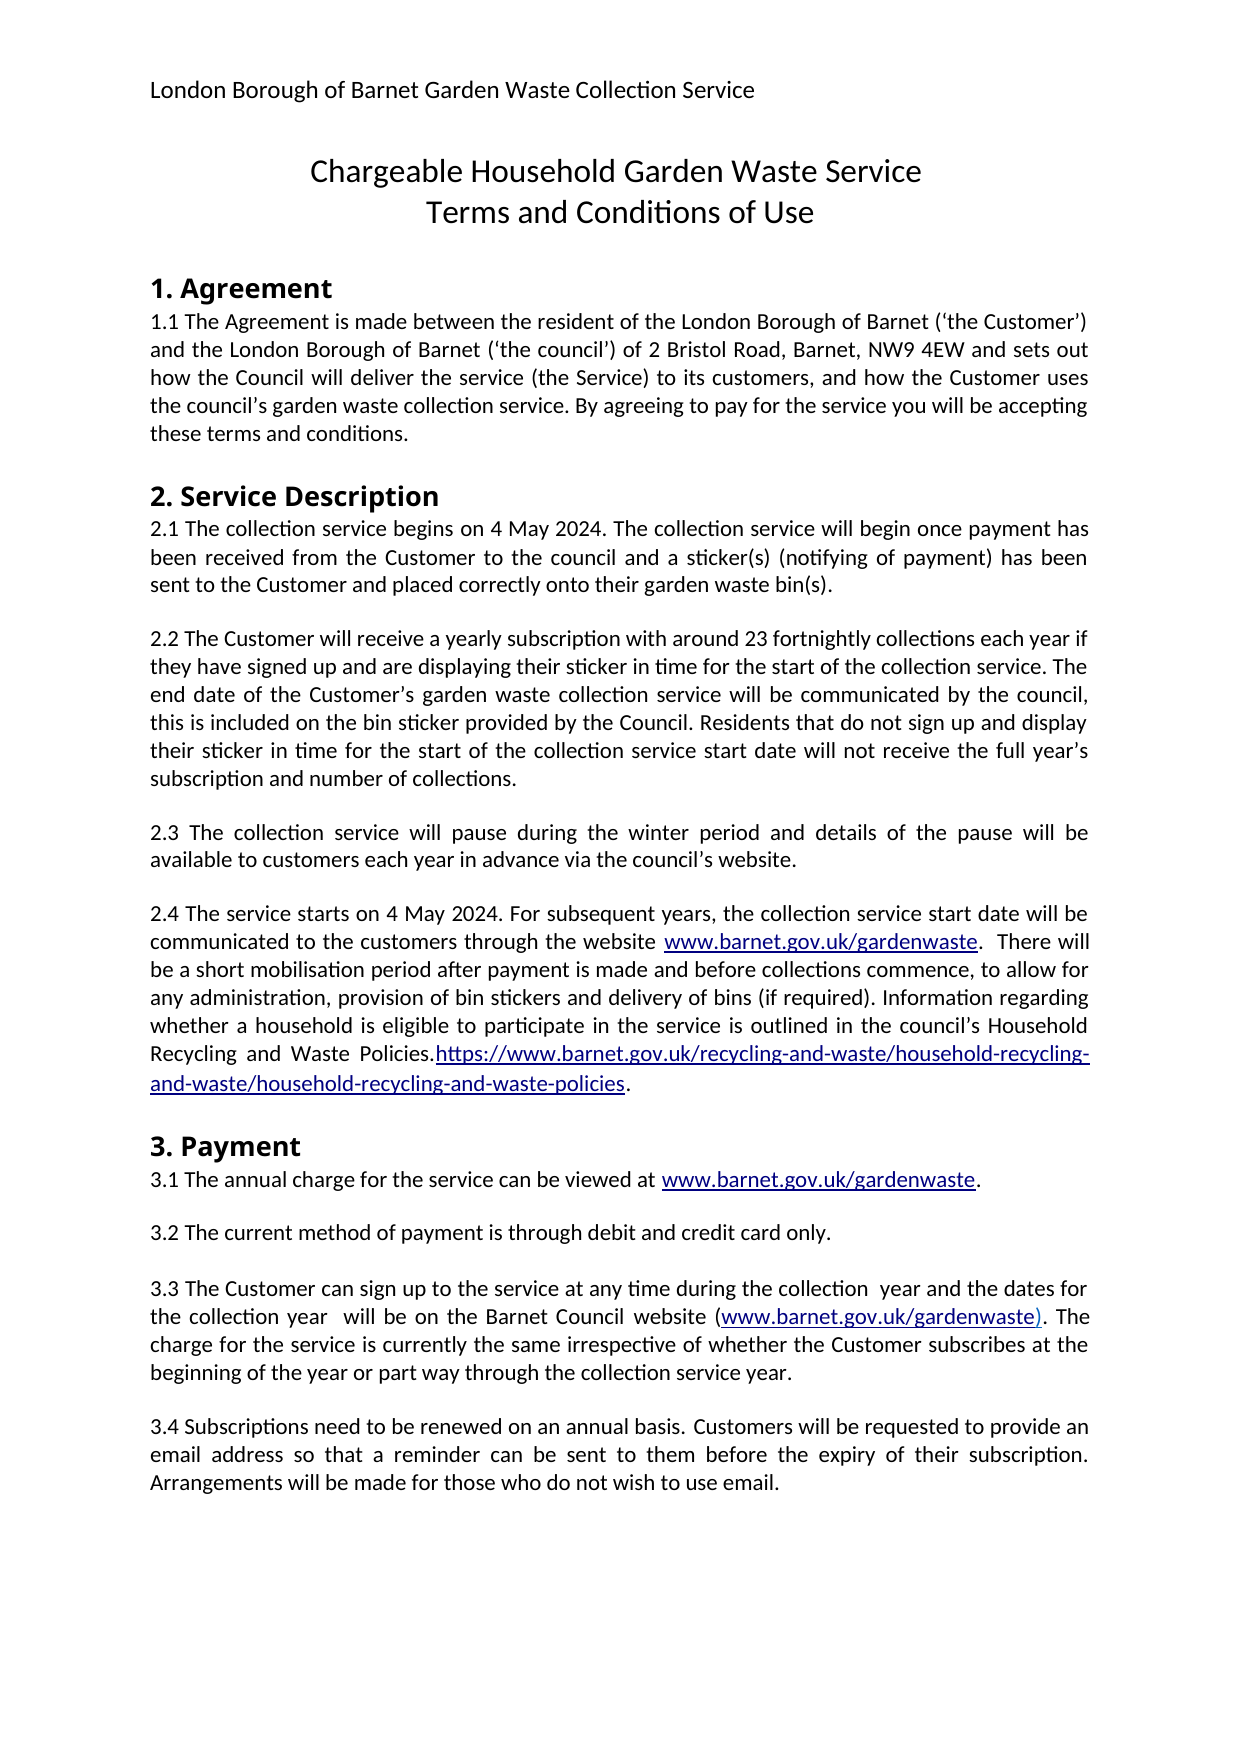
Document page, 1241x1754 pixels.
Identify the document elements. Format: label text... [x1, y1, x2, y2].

text 2.4 The service starts on 4 May 2024. For subsequent years, the collection service start date will be communicated to the customers through the website www.barnet.gov.uk/gardenwaste. There will be a short mobilisation period after payment is made and before collections commence, to allow for any administration, provision of bin stickers and delivery of bins (if required). Information regarding whether a household is eligible to participate in the service is outlined in the council’s Household Recycling and Waste Policies.https://www.barnet.gov.uk/recycling-and-waste/household-recycling-and-waste/household-recycling-and-waste-policies. [150, 899, 1090, 1098]
text 2.2 The Customer will receive a yearly subscription with around 23 fortnightly collections each year if they have signed up and are displaying their sticker in time for the start of the collection service. The end date of the Customer’s garden waste collection service will be communicated by the council, this is included on the bin sticker provided by the Council. Residents that do not sign up and display their sticker in time for the start of the collection service start date will not receive the full year’s subscription and number of collections. [150, 624, 1090, 792]
text 3.4 Subscriptions need to be renewed on an annual basis. Customers will be requested to provide an email address so that a reminder can be sent to them before the expiry of their subscription. Arrangements will be made for those who do not wish to use email. [150, 1412, 1090, 1496]
subtitle 3. Payment [150, 1127, 1090, 1164]
subtitle 2. Service Description [150, 477, 1090, 514]
subtitle 1. Agreement [150, 270, 1090, 307]
text Terms and Conditions of Use [150, 191, 1090, 231]
text 1.1 The Agreement is made between the resident of the London Borough of Barnet (‘the Customer’) and the London Borough of Barnet (‘the council’) of 2 Bristol Road, Barnet, NW9 4EW and sets out how the Council will deliver the service (the Service) to its customers, and how the Customer uses the council’s garden waste collection service. By agreeing to pay for the service you will be accepting these terms and conditions. [150, 307, 1090, 447]
text 3.1 The annual charge for the service can be viewed at www.barnet.gov.uk/gardenwaste. [150, 1165, 1090, 1193]
text 2.1 The collection service begins on 4 May 2024. The collection service will begin once payment has been received from the Customer to the council and a sticker(s) (notifying of payment) has been sent to the Customer and placed correctly onto their garden waste bin(s). [150, 514, 1090, 599]
text 3.3 The Customer can sign up to the service at any time during the collection year and the dates for the collection year will be on the Barnet Council website (www.barnet.gov.uk/gardenwaste). The charge for the service is currently the same irrespective of whether the Customer subscribes at the beginning of the year or part way through the collection service year. [150, 1274, 1090, 1386]
text 3.2 The current method of payment is through debit and credit card only. [150, 1218, 1090, 1246]
text Chargeable Household Garden Waste Service [150, 150, 1090, 191]
text 2.3 The collection service will pause during the winter period and details of the pause will be available to customers each year in advance via the council’s website. [150, 818, 1090, 874]
